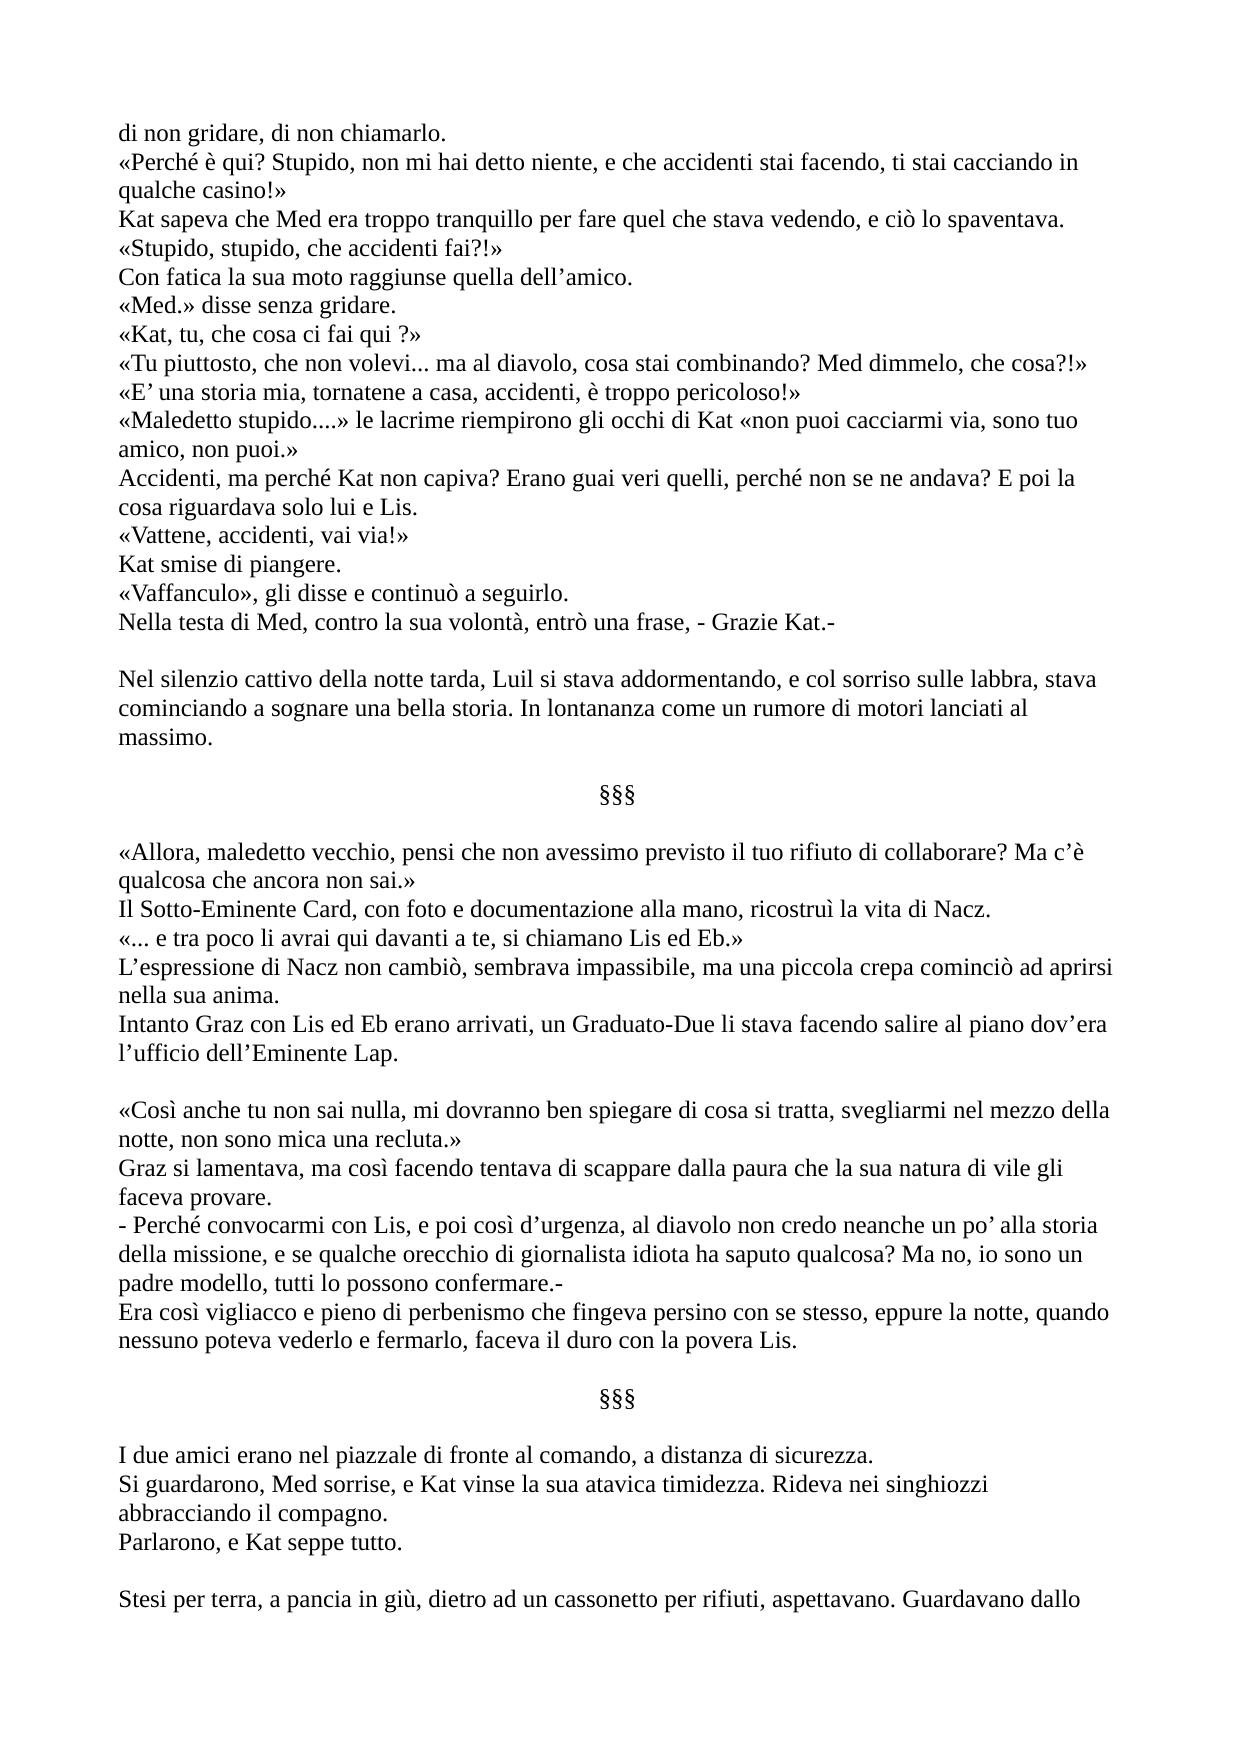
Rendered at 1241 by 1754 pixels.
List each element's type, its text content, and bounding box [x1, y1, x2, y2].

text Si guardarono, Med sorrise, e Kat vinse la sua atavica timidezza. Rideva nei singhiozzi abbracciando il compagno. [118, 1469, 1122, 1527]
text Nella testa di Med, contro la sua volontà, entrò una frase, - Grazie Kat.- [118, 607, 1122, 636]
text «Stupido, stupido, che accidenti fai?!» [118, 233, 1122, 262]
text Accidenti, ma perché Kat non capiva? Erano guai veri quelli, perché non se ne andava? E poi la cosa riguardava solo lui e Lis. [118, 463, 1122, 521]
text «Così anche tu non sai nulla, mi dovranno ben spiegare di cosa si tratta, svegliarmi nel mezzo della notte, non sono mica una recluta.» [118, 1096, 1122, 1153]
text I due amici erano nel piazzale di fronte al comando, a distanza di sicurezza. [118, 1441, 1122, 1469]
text «Allora, maledetto vecchio, pensi che non avessimo previsto il tuo rifiuto di collaborare? Ma c’è qualcosa che ancora non sai.» [118, 837, 1122, 894]
text di non gridare, di non chiamarlo. [118, 118, 1122, 147]
text Parlarono, e Kat seppe tutto. [118, 1527, 1122, 1556]
text §§§ [118, 779, 1122, 808]
text Era così vigliacco e pieno di perbenismo che fingeva persino con se stesso, eppure la notte, quando nessuno poteva vederlo e fermarlo, faceva il duro con la povera Lis. [118, 1297, 1122, 1354]
text «Vattene, accidenti, vai via!» [118, 521, 1122, 549]
text Con fatica la sua moto raggiunse quella dell’amico. [118, 262, 1122, 291]
text Stesi per terra, a pancia in giù, dietro ad un cassonetto per rifiuti, aspettavano. Guardavano dallo [118, 1584, 1122, 1613]
text «Vaffanculo», gli disse e continuò a seguirlo. [118, 578, 1122, 607]
text L’espressione di Nacz non cambiò, sembrava impassibile, ma una piccola crepa cominciò ad aprirsi nella sua anima. [118, 952, 1122, 1009]
text - Perché convocarmi con Lis, e poi così d’urgenza, al diavolo non credo neanche un po’ alla storia della missione, e se qualche orecchio di giornalista idiota ha saputo qualcosa? Ma no, io sono un padre modello, tutti lo possono confermare.- [118, 1211, 1122, 1297]
text §§§ [118, 1383, 1122, 1412]
text Graz si lamentava, ma così facendo tentava di scappare dalla paura che la sua natura di vile gli faceva provare. [118, 1153, 1122, 1211]
text Kat sapeva che Med era troppo tranquillo per fare quel che stava vedendo, e ciò lo spaventava. [118, 204, 1122, 233]
text «Perché è qui? Stupido, non mi hai detto niente, e che accidenti stai facendo, ti stai cacciando in qualche casino!» [118, 147, 1122, 204]
text «Kat, tu, che cosa ci fai qui ?» [118, 319, 1122, 348]
text «Maledetto stupido....» le lacrime riempirono gli occhi di Kat «non puoi cacciarmi via, sono tuo amico, non puoi.» [118, 406, 1122, 463]
text Kat smise di piangere. [118, 549, 1122, 578]
text «... e tra poco li avrai qui davanti a te, si chiamano Lis ed Eb.» [118, 923, 1122, 952]
text «E’ una storia mia, tornatene a casa, accidenti, è troppo pericoloso!» [118, 377, 1122, 406]
text Nel silenzio cattivo della notte tarda, Luil si stava addormentando, e col sorriso sulle labbra, stava cominciando a sognare una bella storia. In lontananza come un rumore di motori lanciati al massimo. [118, 664, 1122, 751]
text «Tu piuttosto, che non volevi... ma al diavolo, cosa stai combinando? Med dimmelo, che cosa?!» [118, 348, 1122, 377]
text «Med.» disse senza gridare. [118, 291, 1122, 319]
text Intanto Graz con Lis ed Eb erano arrivati, un Graduato-Due li stava facendo salire al piano dov’era l’ufficio dell’Eminente Lap. [118, 1009, 1122, 1067]
text Il Sotto-Eminente Card, con foto e documentazione alla mano, ricostruì la vita di Nacz. [118, 894, 1122, 923]
